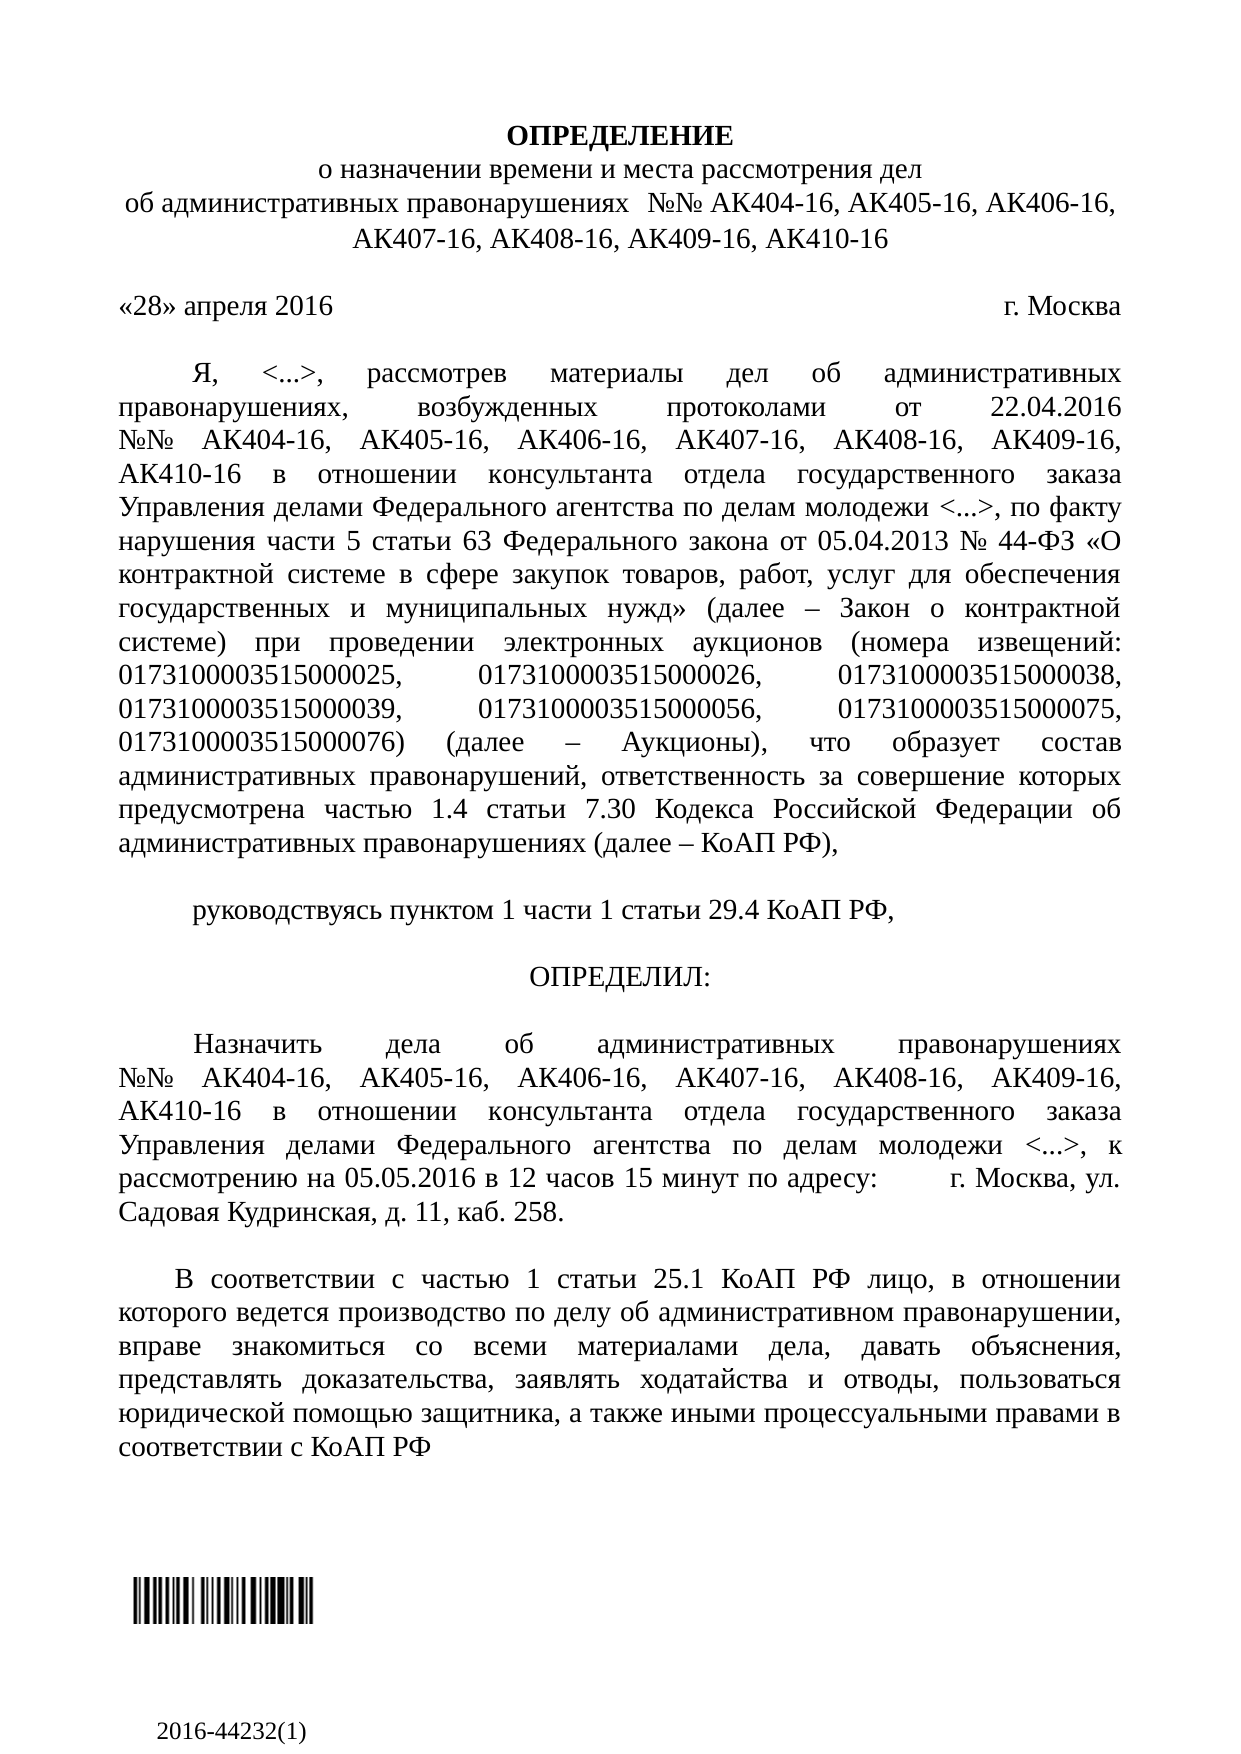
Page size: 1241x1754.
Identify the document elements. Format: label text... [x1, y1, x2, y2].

text о назначении времени и места рассмотрения дел [118, 152, 1122, 185]
text Назначить дела об административных правонарушениях №№ АК404-16, АК405-16, АК406-16, АК407-16, АК408-16, АК409-16, АК410-16 в отношении консультанта отдела государственного заказа Управления делами Федерального агентства по делам молодежи <...>, к рассмотрению на 05.05.2016 в 12 часов 15 минут по адресу: г. Москва, ул. Садовая Кудринская, д. 11, каб. 258. [118, 1026, 1122, 1227]
text об административных правонарушениях №№ АК404-16, АК405-16, АК406-16, АК407-16, АК408-16, АК409-16, АК410-16 [118, 185, 1122, 255]
text ОПРЕДЕЛИЛ: [118, 959, 1122, 993]
text Я, <...>, рассмотрев материалы дел об административных правонарушениях, возбужденных протоколами от 22.04.2016 №№ АК404-16, АК405-16, АК406-16, АК407-16, АК408-16, АК409-16, АК410-16 в отношении консультанта отдела государственного заказа Управления делами Федерального агентства по делам молодежи <...>, по факту нарушения части 5 статьи 63 Федерального закона от 05.04.2013 № 44-ФЗ «О контрактной системе в сфере закупок товаров, работ, услуг для обеспечения государственных и муниципальных нужд» (далее – Закон о контрактной системе) при проведении электронных аукционов (номера извещений: 0173100003515000025, 0173100003515000026, 0173100003515000038, 0173100003515000039, 0173100003515000056, 0173100003515000075, 0173100003515000076) (далее – Аукционы), что образует состав административных правонарушений, ответственность за совершение которых предусмотрена частью 1.4 статьи 7.30 Кодекса Российской Федерации об административных правонарушениях (далее – КоАП РФ), [118, 355, 1122, 858]
text руководствуясь пунктом 1 части 1 статьи 29.4 КоАП РФ, [118, 892, 1122, 926]
text В соответствии с частью 1 статьи 25.1 КоАП РФ лицо, в отношении которого ведется производство по делу об административном правонарушении, вправе знакомиться со всеми материалами дела, давать объяснения, представлять доказательства, заявлять ходатайства и отводы, пользоваться юридической помощью защитника, а также иными процессуальными правами в соответствии с КоАП РФ [118, 1261, 1122, 1462]
picture [118, 1577, 331, 1624]
subtitle ОПРЕДЕЛЕНИЕ [118, 118, 1122, 152]
text «28» апреля 2016 г. Москва [118, 288, 1122, 322]
